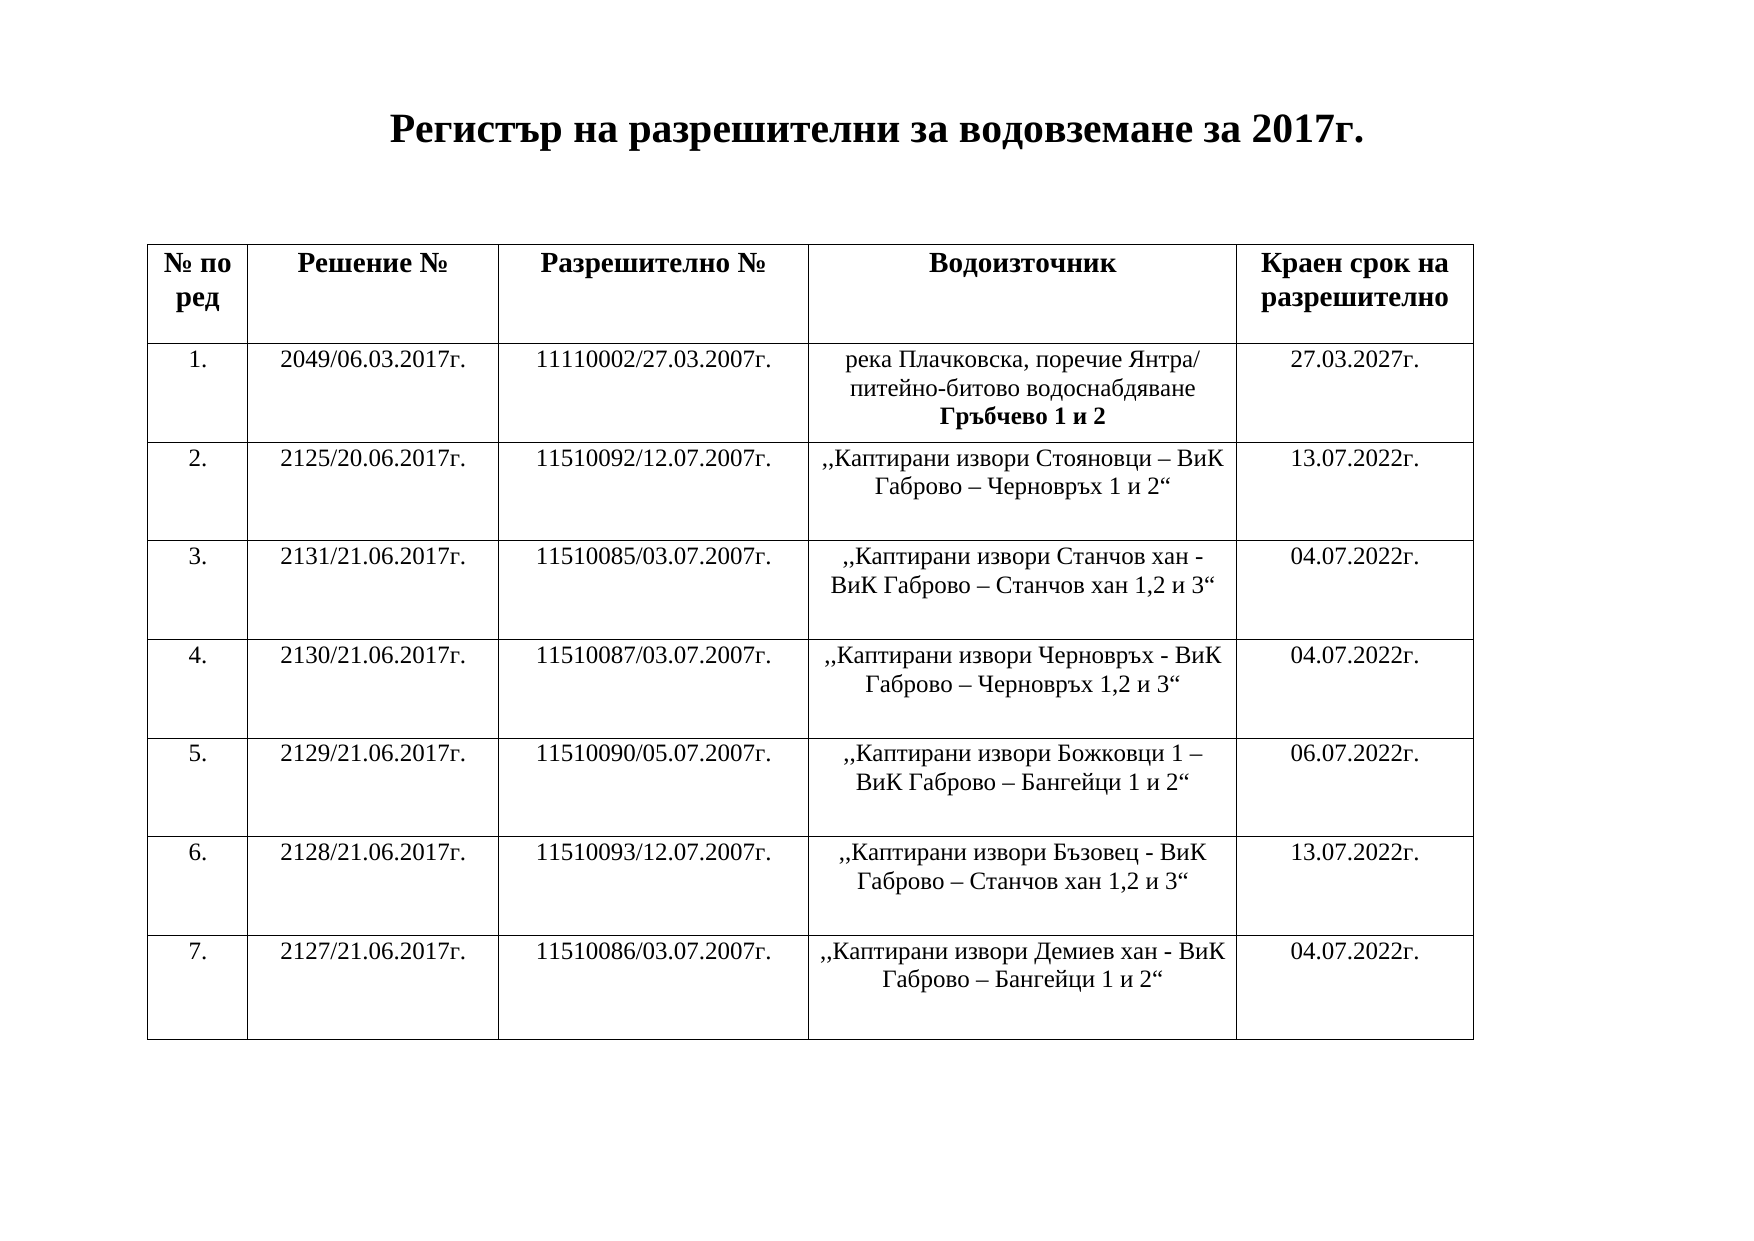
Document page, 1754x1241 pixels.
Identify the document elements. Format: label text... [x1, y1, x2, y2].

table_cell 04.07.2022г. [1237, 541, 1473, 639]
table_cell ,,Каптирани извори Стояновци – ВиК Габрово – Черновръх 1 и 2“ [809, 443, 1236, 540]
table_cell ,,Каптирани извори Бъзовец - ВиК Габрово – Станчов хан 1,2 и 3“ [809, 837, 1236, 935]
table_cell 2. [148, 443, 247, 540]
table_cell 11510090/05.07.2007г. [499, 739, 808, 836]
table_cell 06.07.2022г. [1237, 739, 1473, 836]
table_cell 2131/21.06.2017г. [248, 541, 498, 639]
table_cell 2127/21.06.2017г. [248, 936, 498, 1039]
table_cell 11110002/27.03.2007г. [499, 344, 808, 442]
table_cell 13.07.2022г. [1237, 837, 1473, 935]
table_cell ,,Каптирани извори Черновръх - ВиК Габрово – Черновръх 1,2 и 3“ [809, 640, 1236, 737]
table_cell 2129/21.06.2017г. [248, 739, 498, 836]
table_cell 04.07.2022г. [1237, 936, 1473, 1039]
table_cell ,,Каптирани извори Станчов хан - ВиК Габрово – Станчов хан 1,2 и 3“ [809, 541, 1236, 639]
table_cell ,,Каптирани извори Демиев хан - ВиК Габрово – Бангейци 1 и 2“ [809, 936, 1236, 1039]
table_cell 27.03.2027г. [1237, 344, 1473, 442]
table_header № по ред [148, 245, 247, 343]
table_cell река Плачковска, поречие Янтра/ питейно-битово водоснабдяване Гръбчево 1 и 2 [809, 344, 1236, 442]
table_cell 7. [148, 936, 247, 1039]
table_cell ,,Каптирани извори Божковци 1 – ВиК Габрово – Бангейци 1 и 2“ [809, 739, 1236, 836]
table_cell 6. [148, 837, 247, 935]
table_cell 5. [148, 739, 247, 836]
table_cell 4. [148, 640, 247, 737]
table_cell 11510093/12.07.2007г. [499, 837, 808, 935]
table_cell 11510087/03.07.2007г. [499, 640, 808, 737]
table_cell 2130/21.06.2017г. [248, 640, 498, 737]
table_cell 04.07.2022г. [1237, 640, 1473, 737]
table_cell 3. [148, 541, 247, 639]
table_cell 1. [148, 344, 247, 442]
table_cell 2128/21.06.2017г. [248, 837, 498, 935]
table_cell 13.07.2022г. [1237, 443, 1473, 540]
text Регистър на разрешителни за водовземане за 2017г. [148, 103, 1606, 151]
table_header Краен срок на разрешително [1237, 245, 1473, 343]
table_cell 11510086/03.07.2007г. [499, 936, 808, 1039]
table_cell 11510085/03.07.2007г. [499, 541, 808, 639]
table_header Разрешително № [499, 245, 808, 343]
table_header Водоизточник [809, 245, 1236, 343]
table_header Решение № [248, 245, 498, 343]
table_cell 2049/06.03.2017г. [248, 344, 498, 442]
table_cell 2125/20.06.2017г. [248, 443, 498, 540]
table_cell 11510092/12.07.2007г. [499, 443, 808, 540]
